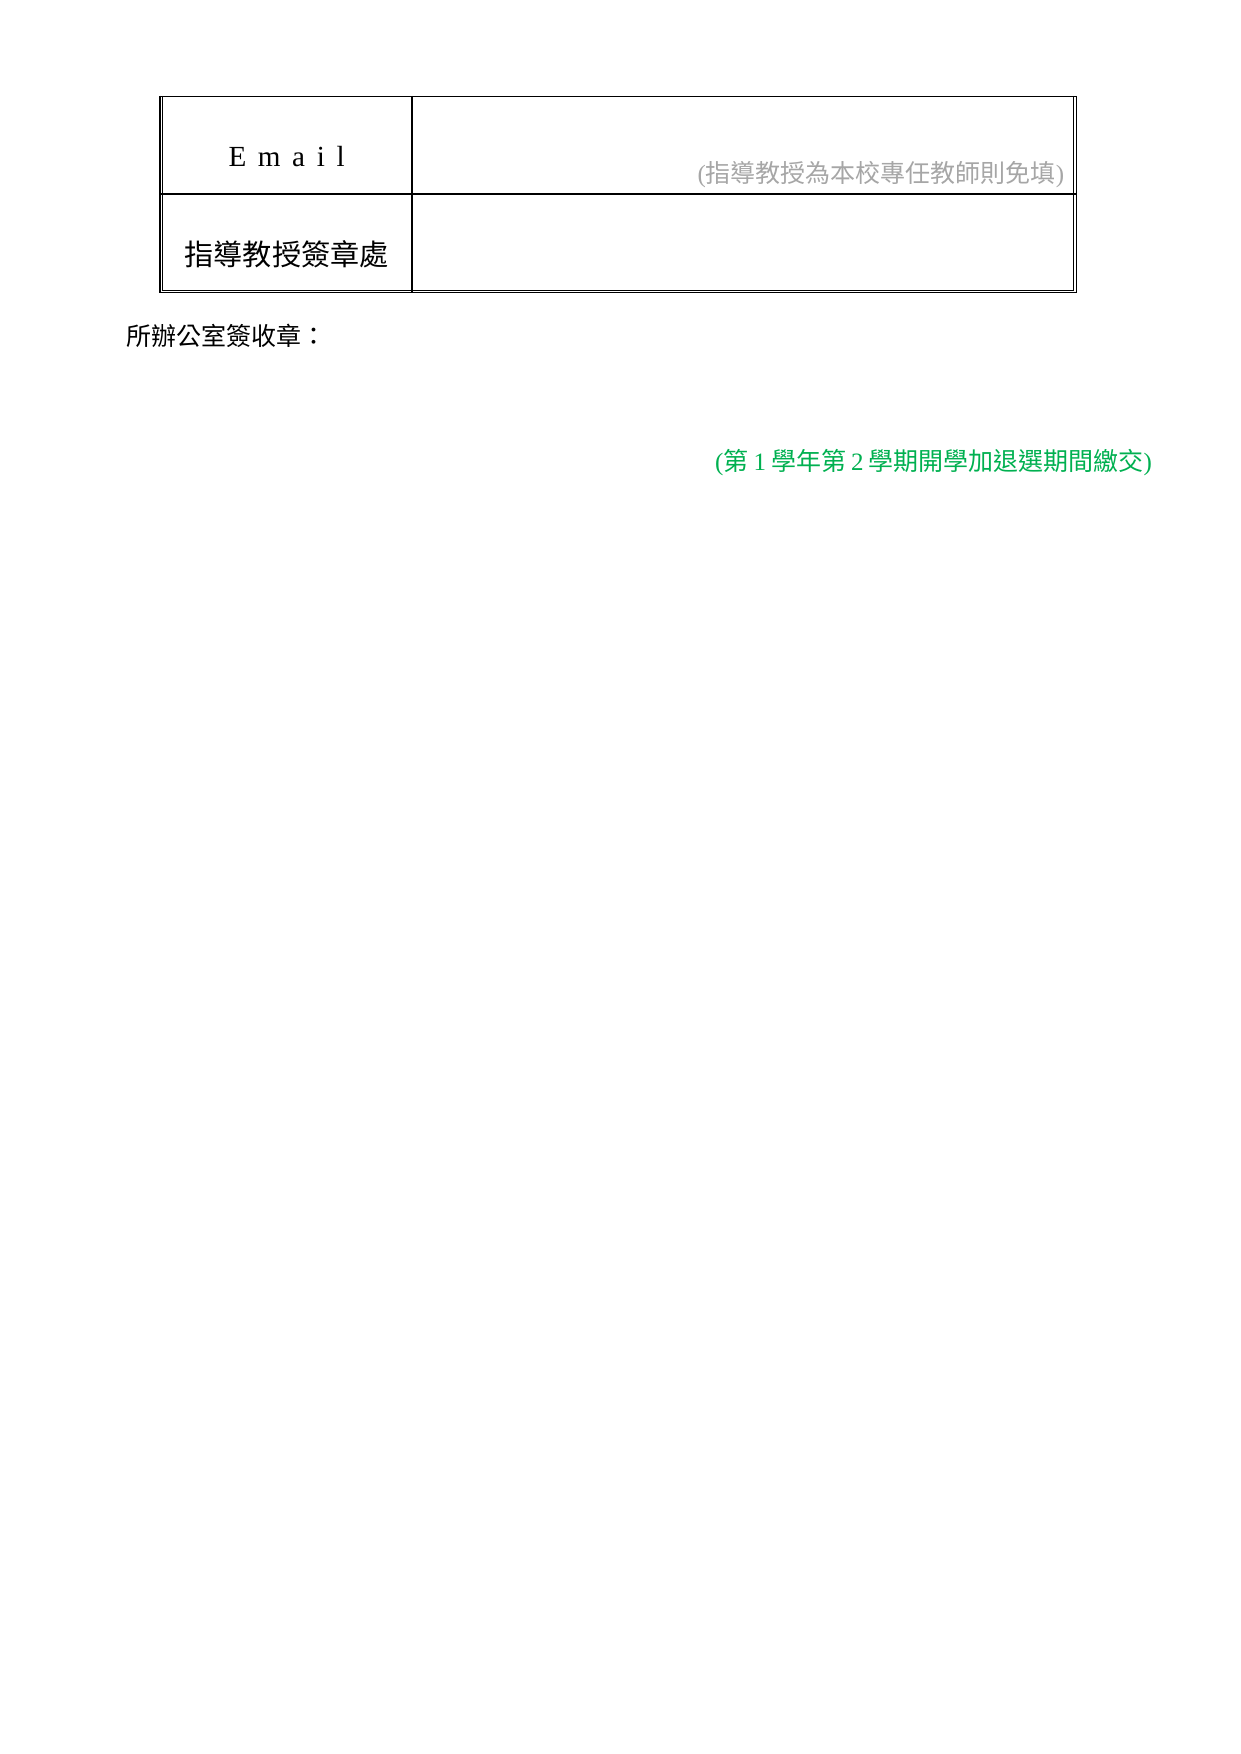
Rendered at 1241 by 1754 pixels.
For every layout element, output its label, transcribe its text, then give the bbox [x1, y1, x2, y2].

table_cell 指導教授簽章處 [163, 195, 411, 290]
table_cell Email [163, 97, 411, 193]
text 所辦公室簽收章： [89, 293, 1152, 356]
table_cell [413, 195, 1073, 290]
table_cell (指導教授為本校專任教師則免填) [413, 97, 1073, 193]
text (第1學年第2學期開學加退選期間繳交) [89, 418, 1152, 481]
